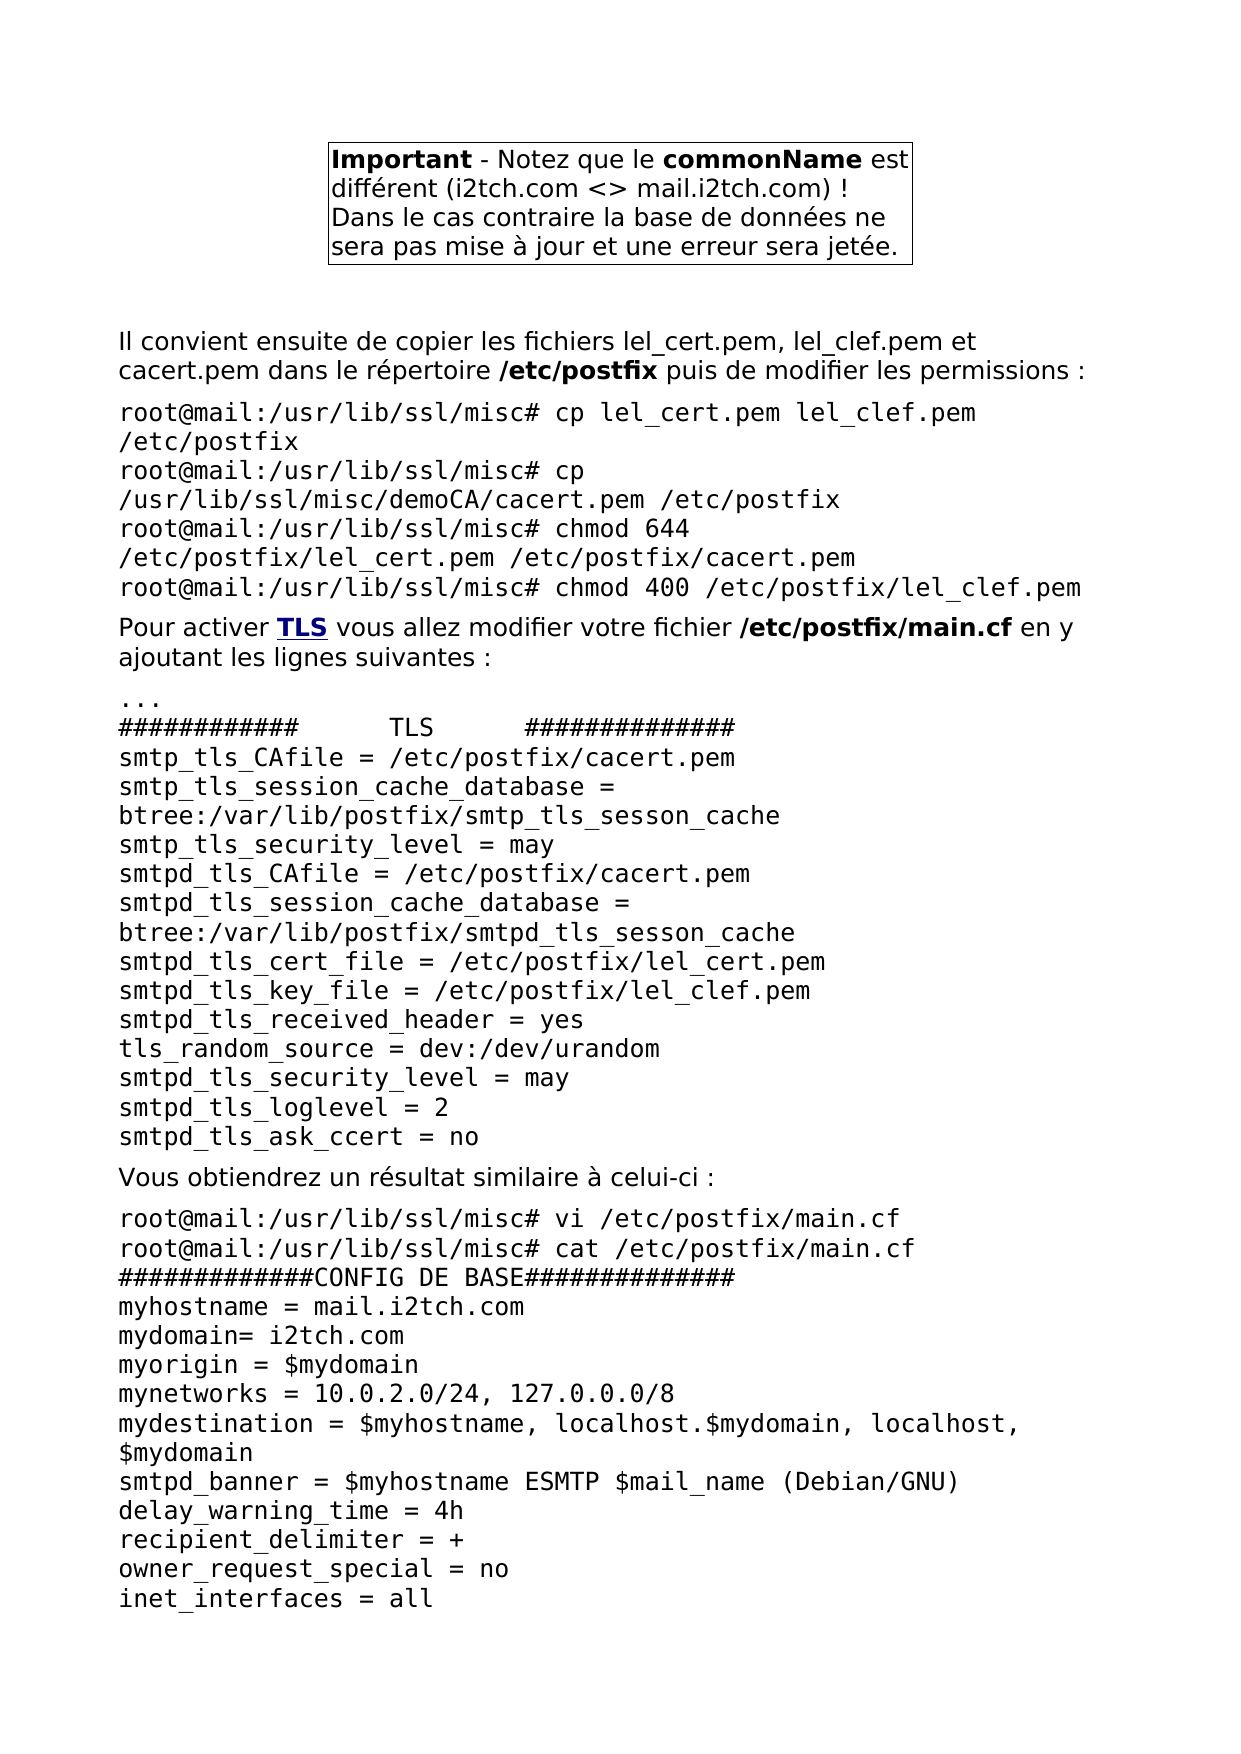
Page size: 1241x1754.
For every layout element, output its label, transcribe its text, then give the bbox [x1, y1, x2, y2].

text root@mail:/usr/lib/ssl/misc# vi /etc/postfix/main.cf root@mail:/usr/lib/ssl/misc# cat /etc/postfix/main.cf #############CONFIG DE BASE############## myhostname = mail.i2tch.com mydomain= i2tch.com myorigin = $mydomain mynetworks = 10.0.2.0/24, 127.0.0.0/8 mydestination = $myhostname, localhost.$mydomain, localhost, $mydomain smtpd_banner = $myhostname ESMTP $mail_name (Debian/GNU) delay_warning_time = 4h recipient_delimiter = + owner_request_special = no inet_interfaces = all [118, 1204, 1122, 1613]
text ... ############ TLS ############## smtp_tls_CAfile = /etc/postfix/cacert.pem smtp_tls_session_cache_database = btree:/var/lib/postfix/smtp_tls_sesson_cache smtp_tls_security_level = may smtpd_tls_CAfile = /etc/postfix/cacert.pem smtpd_tls_session_cache_database = btree:/var/lib/postfix/smtpd_tls_sesson_cache smtpd_tls_cert_file = /etc/postfix/lel_cert.pem smtpd_tls_key_file = /etc/postfix/lel_clef.pem smtpd_tls_received_header = yes tls_random_source = dev:/dev/urandom smtpd_tls_security_level = may smtpd_tls_loglevel = 2 smtpd_tls_ask_ccert = no [118, 684, 1122, 1151]
text Vous obtiendrez un résultat similaire à celui-ci : [118, 1163, 1122, 1192]
text Il convient ensuite de copier les fichiers lel_cert.pem, lel_clef.pem et cacert.pem dans le répertoire /etc/postfix puis de modifier les permissions : [118, 327, 1122, 385]
text root@mail:/usr/lib/ssl/misc# cp lel_cert.pem lel_clef.pem /etc/postfix root@mail:/usr/lib/ssl/misc# cp /usr/lib/ssl/misc/demoCA/cacert.pem /etc/postfix root@mail:/usr/lib/ssl/misc# chmod 644 /etc/postfix/lel_cert.pem /etc/postfix/cacert.pem root@mail:/usr/lib/ssl/misc# chmod 400 /etc/postfix/lel_clef.pem [118, 398, 1122, 602]
table_header Important - Notez que le commonName est différent (i2tch.com <> mail.i2tch.com) ! Dans le cas contraire la base de données ne sera pas mise à jour et une erreur sera jetée. [329, 143, 912, 264]
text Pour activer TLS vous allez modifier votre fichier /etc/postfix/main.cf en y ajoutant les lignes suivantes : [118, 614, 1122, 672]
